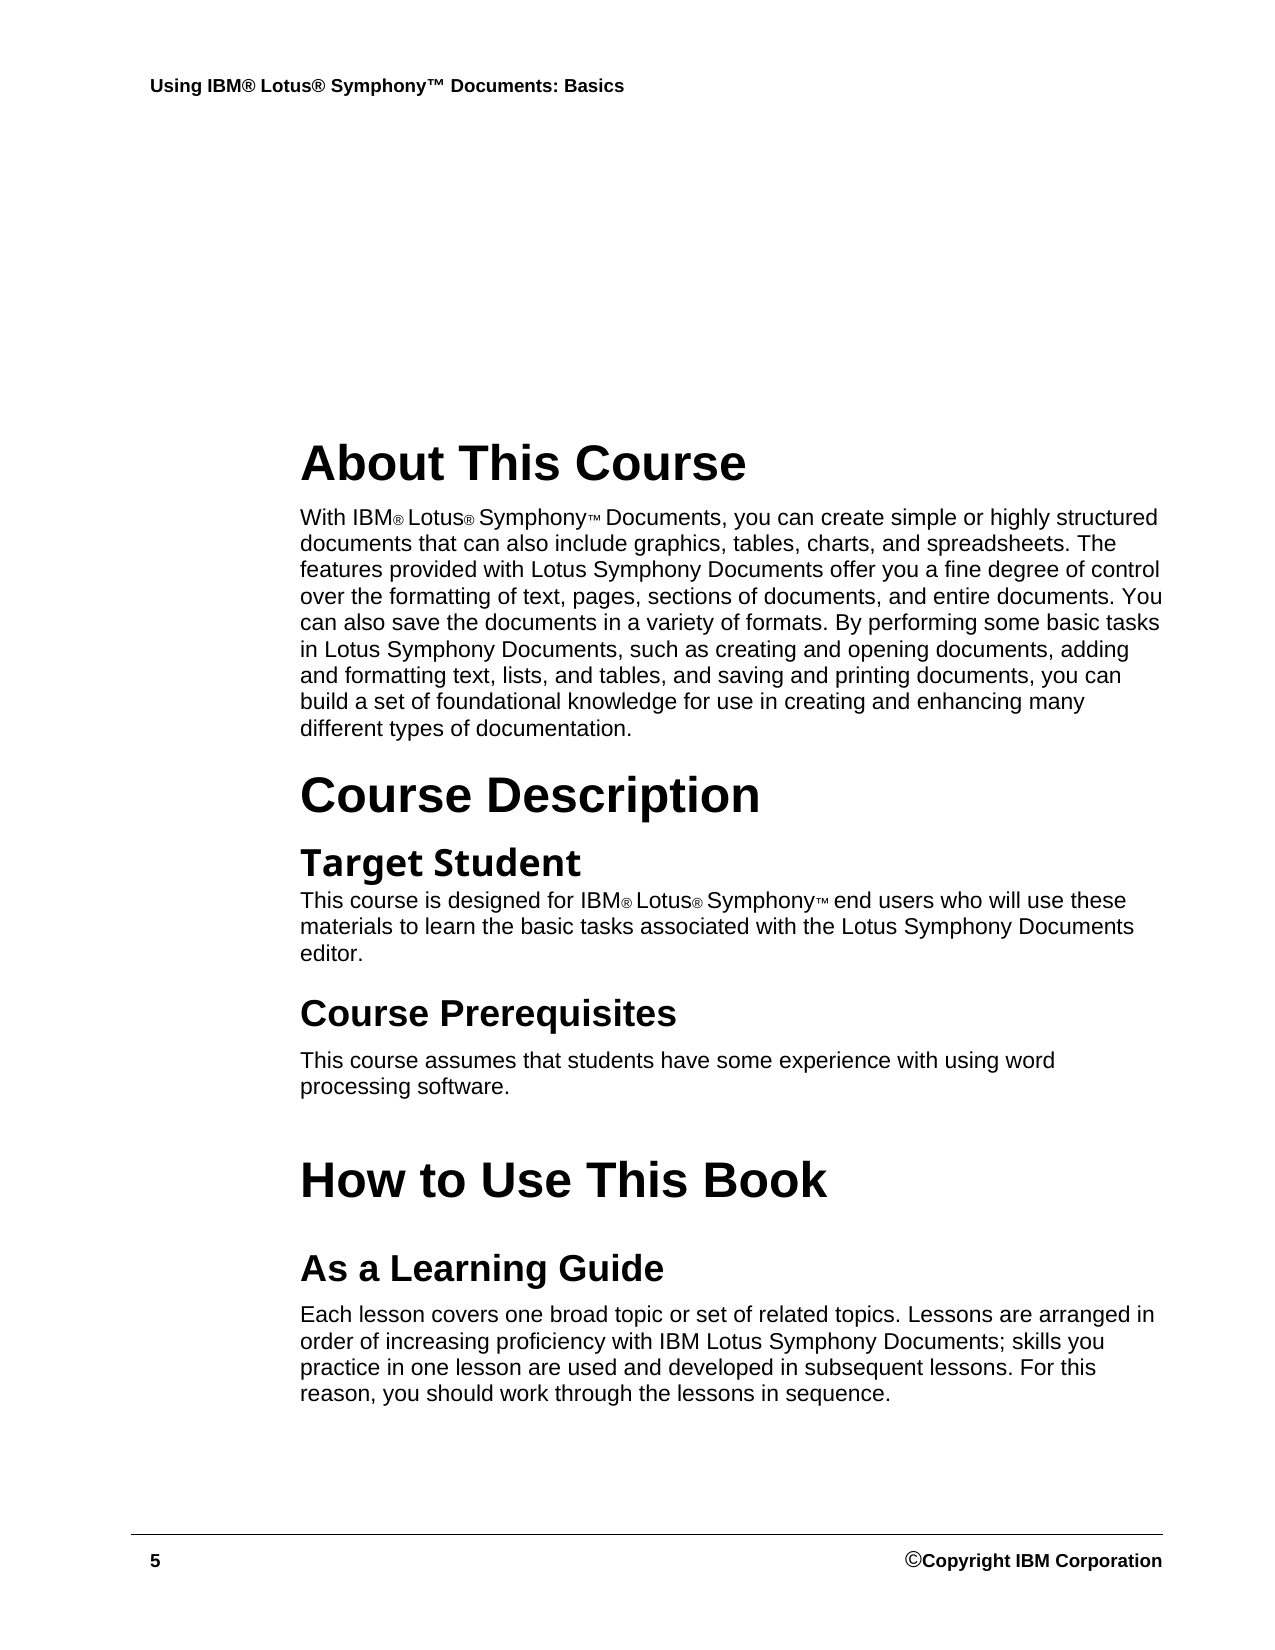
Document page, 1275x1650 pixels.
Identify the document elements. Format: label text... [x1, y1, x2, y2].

subtitle How to Use This Book [300, 1151, 1162, 1208]
subtitle As a Learning Guide [300, 1246, 1162, 1289]
text Target Student [300, 836, 1162, 887]
text This course is designed for IBM® Lotus® Symphony™ end users who will use these materials to learn the basic tasks associated with the Lotus Symphony Documents editor. [300, 887, 1162, 966]
subtitle Course Description [300, 766, 1162, 823]
text Each lesson covers one broad topic or set of related topics. Lessons are arranged in order of increasing proficiency with IBM Lotus Symphony Documents; skills you practice in one lesson are used and developed in subsequent lessons. For this reason, you should work through the lessons in sequence. [300, 1301, 1162, 1407]
subtitle About This Course [300, 434, 1162, 491]
text This course assumes that students have some experience with using word processing software. [300, 1047, 1162, 1099]
text With IBM® Lotus® Symphony™ Documents, you can create simple or highly structured documents that can also include graphics, tables, charts, and spreadsheets. The features provided with Lotus Symphony Documents offer you a fine degree of control over the formatting of text, pages, sections of documents, and entire documents. You can also save the documents in a variety of formats. By performing some basic tasks in Lotus Symphony Documents, such as creating and opening documents, adding and formatting text, lists, and tables, and saving and printing documents, you can build a set of foundational knowledge for use in creating and enhancing many different types of documentation. [300, 504, 1162, 741]
subtitle Course Prerequisites [300, 991, 1162, 1034]
